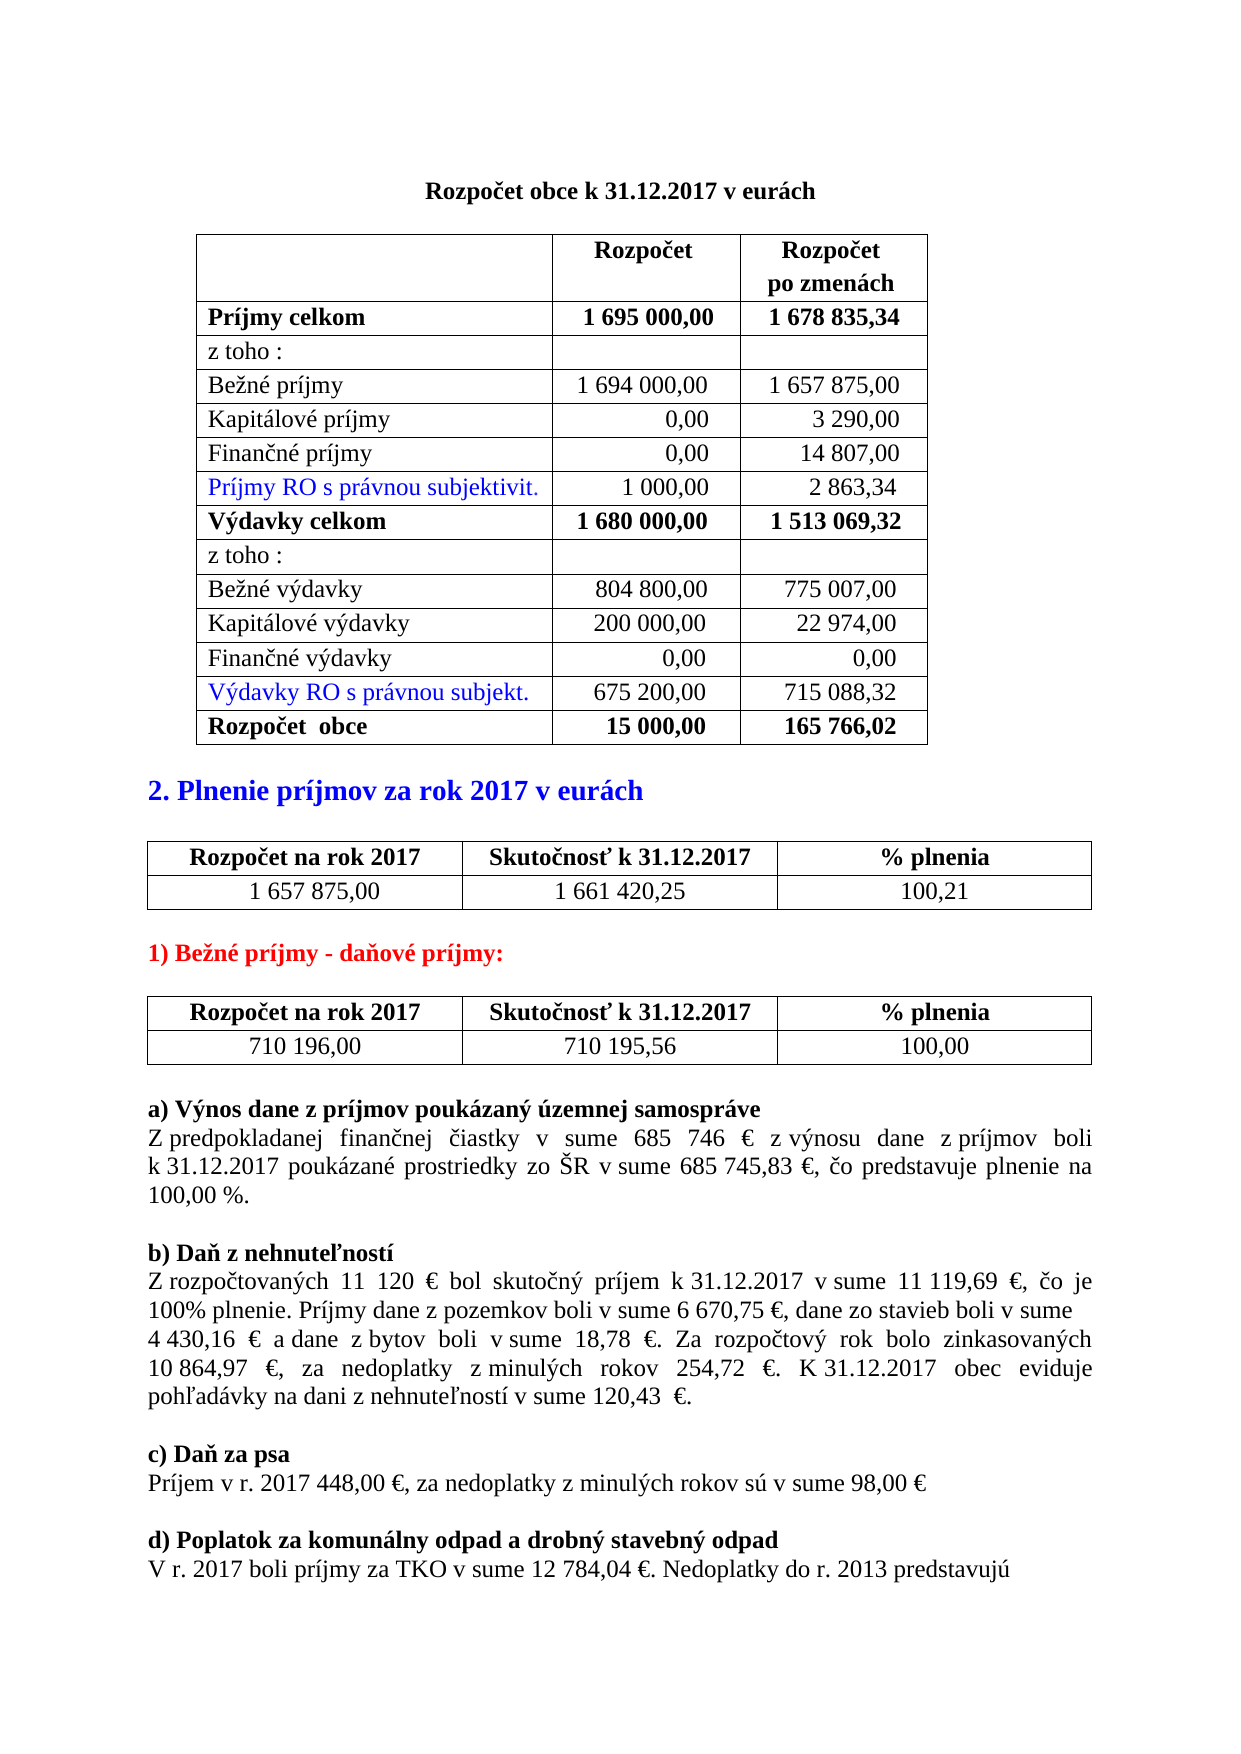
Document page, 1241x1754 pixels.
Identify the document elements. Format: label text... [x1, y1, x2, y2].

table_cell 1 513 069,32 [741, 506, 927, 539]
text 2. Plnenie príjmov za rok 2017 v eurách [148, 773, 1093, 807]
table_cell Príjmy celkom [197, 302, 552, 335]
table_cell Výdavky RO s právnou subjekt. [197, 677, 552, 710]
table_cell z toho : [197, 540, 552, 573]
table_cell 715 088,32 [741, 677, 927, 710]
text 4 430,16 € a dane z bytov boli v sume 18,78 €. Za rozpočtový rok bolo zinkasovaných 10 864,97 €, za nedoplatky z minulých rokov 254,72 €. K 31.12.2017 obec eviduje pohľadávky na dani z nehnuteľností v sume 120,43 €. [148, 1324, 1093, 1410]
table_cell [741, 540, 927, 573]
table_cell Rozpočet obce [197, 711, 552, 744]
table_header Skutočnosť k 31.12.2017 [463, 997, 777, 1030]
table_cell 710 196,00 [148, 1031, 462, 1064]
table_cell 200 000,00 [553, 609, 740, 642]
table_cell [741, 336, 927, 369]
table_cell 100,00 [778, 1031, 1091, 1064]
table_cell Výdavky celkom [197, 506, 552, 539]
table_cell [553, 336, 740, 369]
table_header [197, 235, 552, 301]
table_header Skutočnosť k 31.12.2017 [463, 842, 777, 875]
text Z predpokladanej finančnej čiastky v sume 685 746 € z výnosu dane z príjmov boli k 31.12.2017 poukázané prostriedky zo ŠR v sume 685 745,83 €, čo predstavuje plnenie na 100,00 %. [148, 1123, 1093, 1209]
table_cell [553, 540, 740, 573]
table_cell Kapitálové výdavky [197, 609, 552, 642]
table_cell 14 807,00 [741, 438, 927, 471]
table_cell 22 974,00 [741, 609, 927, 642]
text d) Poplatok za komunálny odpad a drobný stavebný odpad [148, 1525, 1093, 1554]
table_cell Finančné výdavky [197, 643, 552, 676]
table_cell 1 694 000,00 [553, 370, 740, 403]
table_cell 1 695 000,00 [553, 302, 740, 335]
table_cell 15 000,00 [553, 711, 740, 744]
table_cell Finančné príjmy [197, 438, 552, 471]
table_cell 0,00 [553, 643, 740, 676]
table_cell 1 680 000,00 [553, 506, 740, 539]
table_cell 710 195,56 [463, 1031, 777, 1064]
table_header % plnenia [778, 842, 1091, 875]
text Rozpočet obce k 31.12.2017 v eurách [148, 176, 1093, 205]
table_cell Bežné príjmy [197, 370, 552, 403]
table_header Rozpočet na rok 2017 [148, 842, 462, 875]
table_header Rozpočet po zmenách [741, 235, 927, 301]
table_cell 2 863,34 [741, 472, 927, 505]
table_cell 1 657 875,00 [741, 370, 927, 403]
table_cell 0,00 [553, 438, 740, 471]
table_header Rozpočet [553, 235, 740, 301]
text 1) Bežné príjmy - daňové príjmy: [148, 938, 1093, 967]
table_cell Príjmy RO s právnou subjektivit. [197, 472, 552, 505]
table_cell 1 661 420,25 [463, 876, 777, 909]
text Z rozpočtovaných 11 120 € bol skutočný príjem k 31.12.2017 v sume 11 119,69 €, čo je 100% plnenie. Príjmy dane z pozemkov boli v sume 6 670,75 €, dane zo stavieb boli v sume [148, 1266, 1093, 1324]
table_cell Kapitálové príjmy [197, 404, 552, 437]
table_cell 1 000,00 [553, 472, 740, 505]
table_header % plnenia [778, 997, 1091, 1030]
text c) Daň za psa [148, 1439, 1093, 1468]
text b) Daň z nehnuteľností [148, 1238, 1093, 1266]
text a) Výnos dane z príjmov poukázaný územnej samospráve [148, 1094, 1093, 1123]
table_cell 165 766,02 [741, 711, 927, 744]
table_cell 804 800,00 [553, 575, 740, 607]
text V r. 2017 boli príjmy za TKO v sume 12 784,04 €. Nedoplatky do r. 2013 predstavujú [148, 1554, 1093, 1583]
table_cell 100,21 [778, 876, 1091, 909]
table_header Rozpočet na rok 2017 [148, 997, 462, 1030]
table_cell 3 290,00 [741, 404, 927, 437]
table_cell 0,00 [741, 643, 927, 676]
table_cell 1 678 835,34 [741, 302, 927, 335]
table_cell z toho : [197, 336, 552, 369]
table_cell 775 007,00 [741, 575, 927, 607]
table_cell 1 657 875,00 [148, 876, 462, 909]
text Príjem v r. 2017 448,00 €, za nedoplatky z minulých rokov sú v sume 98,00 € [148, 1468, 1093, 1496]
table_cell 675 200,00 [553, 677, 740, 710]
table_cell Bežné výdavky [197, 575, 552, 607]
table_cell 0,00 [553, 404, 740, 437]
